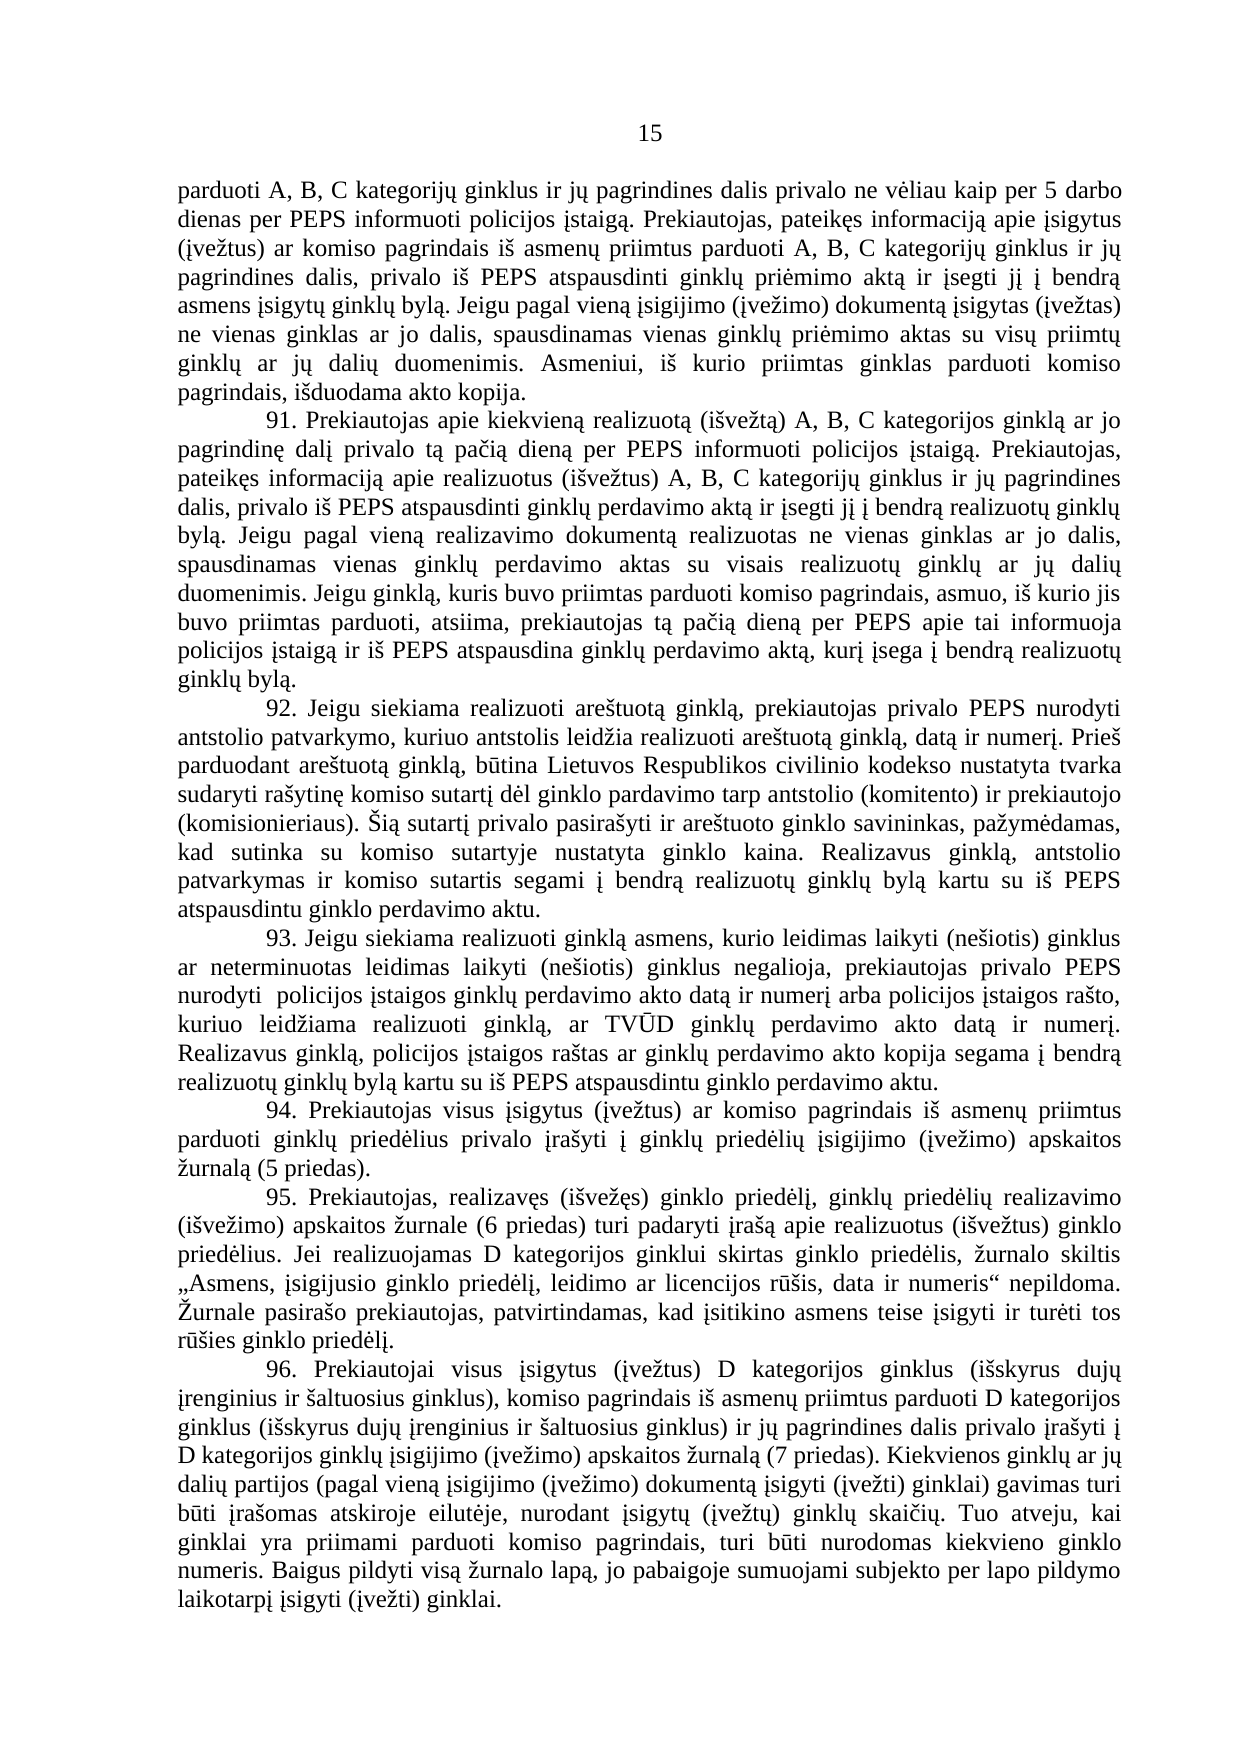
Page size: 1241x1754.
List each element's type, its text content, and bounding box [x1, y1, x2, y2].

text 95. Prekiautojas, realizavęs (išvežęs) ginklo priedėlį, ginklų priedėlių realizavimo (išvežimo) apskaitos žurnale (6 priedas) turi padaryti įrašą apie realizuotus (išvežtus) ginklo priedėlius. Jei realizuojamas D kategorijos ginklui skirtas ginklo priedėlis, žurnalo skiltis „Asmens, įsigijusio ginklo priedėlį, leidimo ar licencijos rūšis, data ir numeris“ nepildoma. Žurnale pasirašo prekiautojas, patvirtindamas, kad įsitikino asmens teise įsigyti ir turėti tos rūšies ginklo priedėlį. [177, 1182, 1122, 1354]
text 94. Prekiautojas visus įsigytus (įvežtus) ar komiso pagrindais iš asmenų priimtus parduoti ginklų priedėlius privalo įrašyti į ginklų priedėlių įsigijimo (įvežimo) apskaitos žurnalą (5 priedas). [177, 1096, 1122, 1182]
text 92. Jeigu siekiama realizuoti areštuotą ginklą, prekiautojas privalo PEPS nurodyti antstolio patvarkymo, kuriuo antstolis leidžia realizuoti areštuotą ginklą, datą ir numerį. Prieš parduodant areštuotą ginklą, būtina Lietuvos Respublikos civilinio kodekso nustatyta tvarka sudaryti rašytinę komiso sutartį dėl ginklo pardavimo tarp antstolio (komitento) ir prekiautojo (komisionieriaus). Šią sutartį privalo pasirašyti ir areštuoto ginklo savininkas, pažymėdamas, kad sutinka su komiso sutartyje nustatyta ginklo kaina. Realizavus ginklą, antstolio patvarkymas ir komiso sutartis segami į bendrą realizuotų ginklų bylą kartu su iš PEPS atspausdintu ginklo perdavimo aktu. [177, 693, 1122, 923]
text 93. Jeigu siekiama realizuoti ginklą asmens, kurio leidimas laikyti (nešiotis) ginklus ar neterminuotas leidimas laikyti (nešiotis) ginklus negalioja, prekiautojas privalo PEPS nurodyti policijos įstaigos ginklų perdavimo akto datą ir numerį arba policijos įstaigos rašto, kuriuo leidžiama realizuoti ginklą, ar TVŪD ginklų perdavimo akto datą ir numerį. Realizavus ginklą, policijos įstaigos raštas ar ginklų perdavimo akto kopija segama į bendrą realizuotų ginklų bylą kartu su iš PEPS atspausdintu ginklo perdavimo aktu. [177, 923, 1122, 1096]
text 96. Prekiautojai visus įsigytus (įvežtus) D kategorijos ginklus (išskyrus dujų įrenginius ir šaltuosius ginklus), komiso pagrindais iš asmenų priimtus parduoti D kategorijos ginklus (išskyrus dujų įrenginius ir šaltuosius ginklus) ir jų pagrindines dalis privalo įrašyti į D kategorijos ginklų įsigijimo (įvežimo) apskaitos žurnalą (7 priedas). Kiekvienos ginklų ar jų dalių partijos (pagal vieną įsigijimo (įvežimo) dokumentą įsigyti (įvežti) ginklai) gavimas turi būti įrašomas atskiroje eilutėje, nurodant įsigytų (įvežtų) ginklų skaičių. Tuo atveju, kai ginklai yra priimami parduoti komiso pagrindais, turi būti nurodomas kiekvieno ginklo numeris. Baigus pildyti visą žurnalo lapą, jo pabaigoje sumuojami subjekto per lapo pildymo laikotarpį įsigyti (įvežti) ginklai. [177, 1354, 1122, 1613]
text parduoti A, B, C kategorijų ginklus ir jų pagrindines dalis privalo ne vėliau kaip per 5 darbo dienas per PEPS informuoti policijos įstaigą. Prekiautojas, pateikęs informaciją apie įsigytus (įvežtus) ar komiso pagrindais iš asmenų priimtus parduoti A, B, C kategorijų ginklus ir jų pagrindines dalis, privalo iš PEPS atspausdinti ginklų priėmimo aktą ir įsegti jį į bendrą asmens įsigytų ginklų bylą. Jeigu pagal vieną įsigijimo (įvežimo) dokumentą įsigytas (įvežtas) ne vienas ginklas ar jo dalis, spausdinamas vienas ginklų priėmimo aktas su visų priimtų ginklų ar jų dalių duomenimis. Asmeniui, iš kurio priimtas ginklas parduoti komiso pagrindais, išduodama akto kopija. [177, 176, 1122, 406]
text 91. Prekiautojas apie kiekvieną realizuotą (išvežtą) A, B, C kategorijos ginklą ar jo pagrindinę dalį privalo tą pačią dieną per PEPS informuoti policijos įstaigą. Prekiautojas, pateikęs informaciją apie realizuotus (išvežtus) A, B, C kategorijų ginklus ir jų pagrindines dalis, privalo iš PEPS atspausdinti ginklų perdavimo aktą ir įsegti jį į bendrą realizuotų ginklų bylą. Jeigu pagal vieną realizavimo dokumentą realizuotas ne vienas ginklas ar jo dalis, spausdinamas vienas ginklų perdavimo aktas su visais realizuotų ginklų ar jų dalių duomenimis. Jeigu ginklą, kuris buvo priimtas parduoti komiso pagrindais, asmuo, iš kurio jis buvo priimtas parduoti, atsiima, prekiautojas tą pačią dieną per PEPS apie tai informuoja policijos įstaigą ir iš PEPS atspausdina ginklų perdavimo aktą, kurį įsega į bendrą realizuotų ginklų bylą. [177, 406, 1122, 693]
